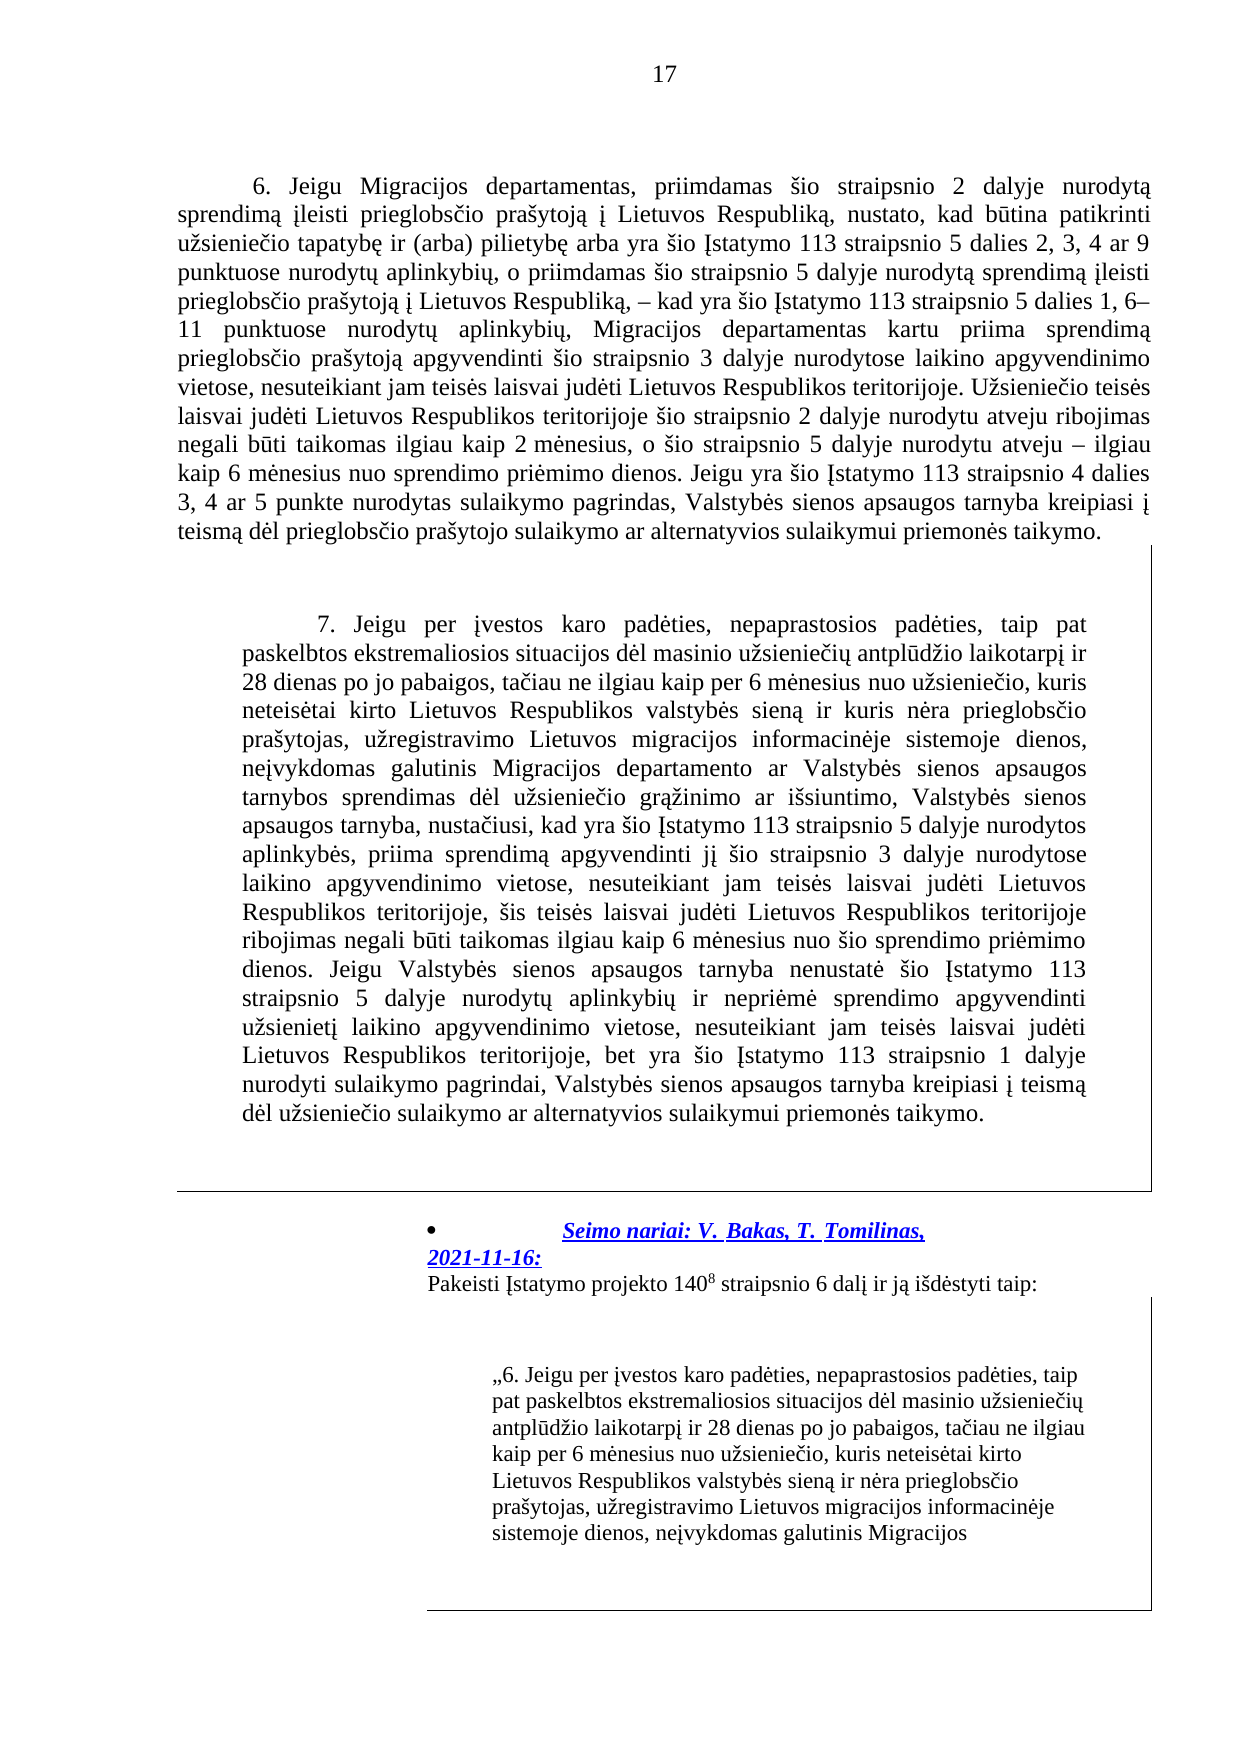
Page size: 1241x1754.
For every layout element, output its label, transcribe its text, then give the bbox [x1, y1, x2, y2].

text 7. Jeigu per įvestos karo padėties, nepaprastosios padėties, taip pat paskelbtos ekstremaliosios situacijos dėl masinio užsieniečių antplūdžio laikotarpį ir 28 dienas po jo pabaigos, tačiau ne ilgiau kaip per 6 mėnesius nuo užsieniečio, kuris neteisėtai kirto Lietuvos Respublikos valstybės sieną ir kuris nėra prieglobsčio prašytojas, užregistravimo Lietuvos migracijos informacinėje sistemoje dienos, neįvykdomas galutinis Migracijos departamento ar Valstybės sienos apsaugos tarnybos sprendimas dėl užsieniečio grąžinimo ar išsiuntimo, Valstybės sienos apsaugos tarnyba, nustačiusi, kad yra šio Įstatymo 113 straipsnio 5 dalyje nurodytos aplinkybės, priima sprendimą apgyvendinti jį šio straipsnio 3 dalyje nurodytose laikino apgyvendinimo vietose, nesuteikiant jam teisės laisvai judėti Lietuvos Respublikos teritorijoje, šis teisės laisvai judėti Lietuvos Respublikos teritorijoje ribojimas negali būti taikomas ilgiau kaip 6 mėnesius nuo šio sprendimo priėmimo dienos. Jeigu Valstybės sienos apsaugos tarnyba nenustatė šio Įstatymo 113 straipsnio 5 dalyje nurodytų aplinkybių ir nepriėmė sprendimo apgyvendinti užsienietį laikino apgyvendinimo vietose, nesuteikiant jam teisės laisvai judėti Lietuvos Respublikos teritorijoje, bet yra šio Įstatymo 113 straipsnio 1 dalyje nurodyti sulaikymo pagrindai, Valstybės sienos apsaugos tarnyba kreipiasi į teismą dėl užsieniečio sulaikymo ar alternatyvios sulaikymui priemonės taikymo. [177, 544, 1152, 1191]
text Pakeisti Įstatymo projekto 1408 straipsnio 6 dalį ir ją išdėstyti taip: [427, 1270, 1152, 1297]
text „6. Jeigu per įvestos karo padėties, nepaprastosios padėties, taip pat paskelbtos ekstremaliosios situacijos dėl masinio užsieniečių antplūdžio laikotarpį ir 28 dienas po jo pabaigos, tačiau ne ilgiau kaip per 6 mėnesius nuo užsieniečio, kuris neteisėtai kirto Lietuvos Respublikos valstybės sieną ir nėra prieglobsčio prašytojas, užregistravimo Lietuvos migracijos informacinėje sistemoje dienos, neįvykdomas galutinis Migracijos [427, 1297, 1151, 1610]
list Seimo nariai: V. Bakas, T. Tomilinas, 2021-11-16: [427, 1218, 1152, 1270]
text 6. Jeigu Migracijos departamentas, priimdamas šio straipsnio 2 dalyje nurodytą sprendimą įleisti prieglobsčio prašytoją į Lietuvos Respubliką, nustato, kad būtina patikrinti užsieniečio tapatybę ir (arba) pilietybę arba yra šio Įstatymo 113 straipsnio 5 dalies 2, 3, 4 ar 9 punktuose nurodytų aplinkybių, o priimdamas šio straipsnio 5 dalyje nurodytą sprendimą įleisti prieglobsčio prašytoją į Lietuvos Respubliką, – kad yra šio Įstatymo 113 straipsnio 5 dalies 1, 6–11 punktuose nurodytų aplinkybių, Migracijos departamentas kartu priima sprendimą prieglobsčio prašytoją apgyvendinti šio straipsnio 3 dalyje nurodytose laikino apgyvendinimo vietose, nesuteikiant jam teisės laisvai judėti Lietuvos Respublikos teritorijoje. Užsieniečio teisės laisvai judėti Lietuvos Respublikos teritorijoje šio straipsnio 2 dalyje nurodytu atveju ribojimas negali būti taikomas ilgiau kaip 2 mėnesius, o šio straipsnio 5 dalyje nurodytu atveju – ilgiau kaip 6 mėnesius nuo sprendimo priėmimo dienos. Jeigu yra šio Įstatymo 113 straipsnio 4 dalies 3, 4 ar 5 punkte nurodytas sulaikymo pagrindas, Valstybės sienos apsaugos tarnyba kreipiasi į teismą dėl prieglobsčio prašytojo sulaikymo ar alternatyvios sulaikymui priemonės taikymo. [177, 171, 1152, 544]
